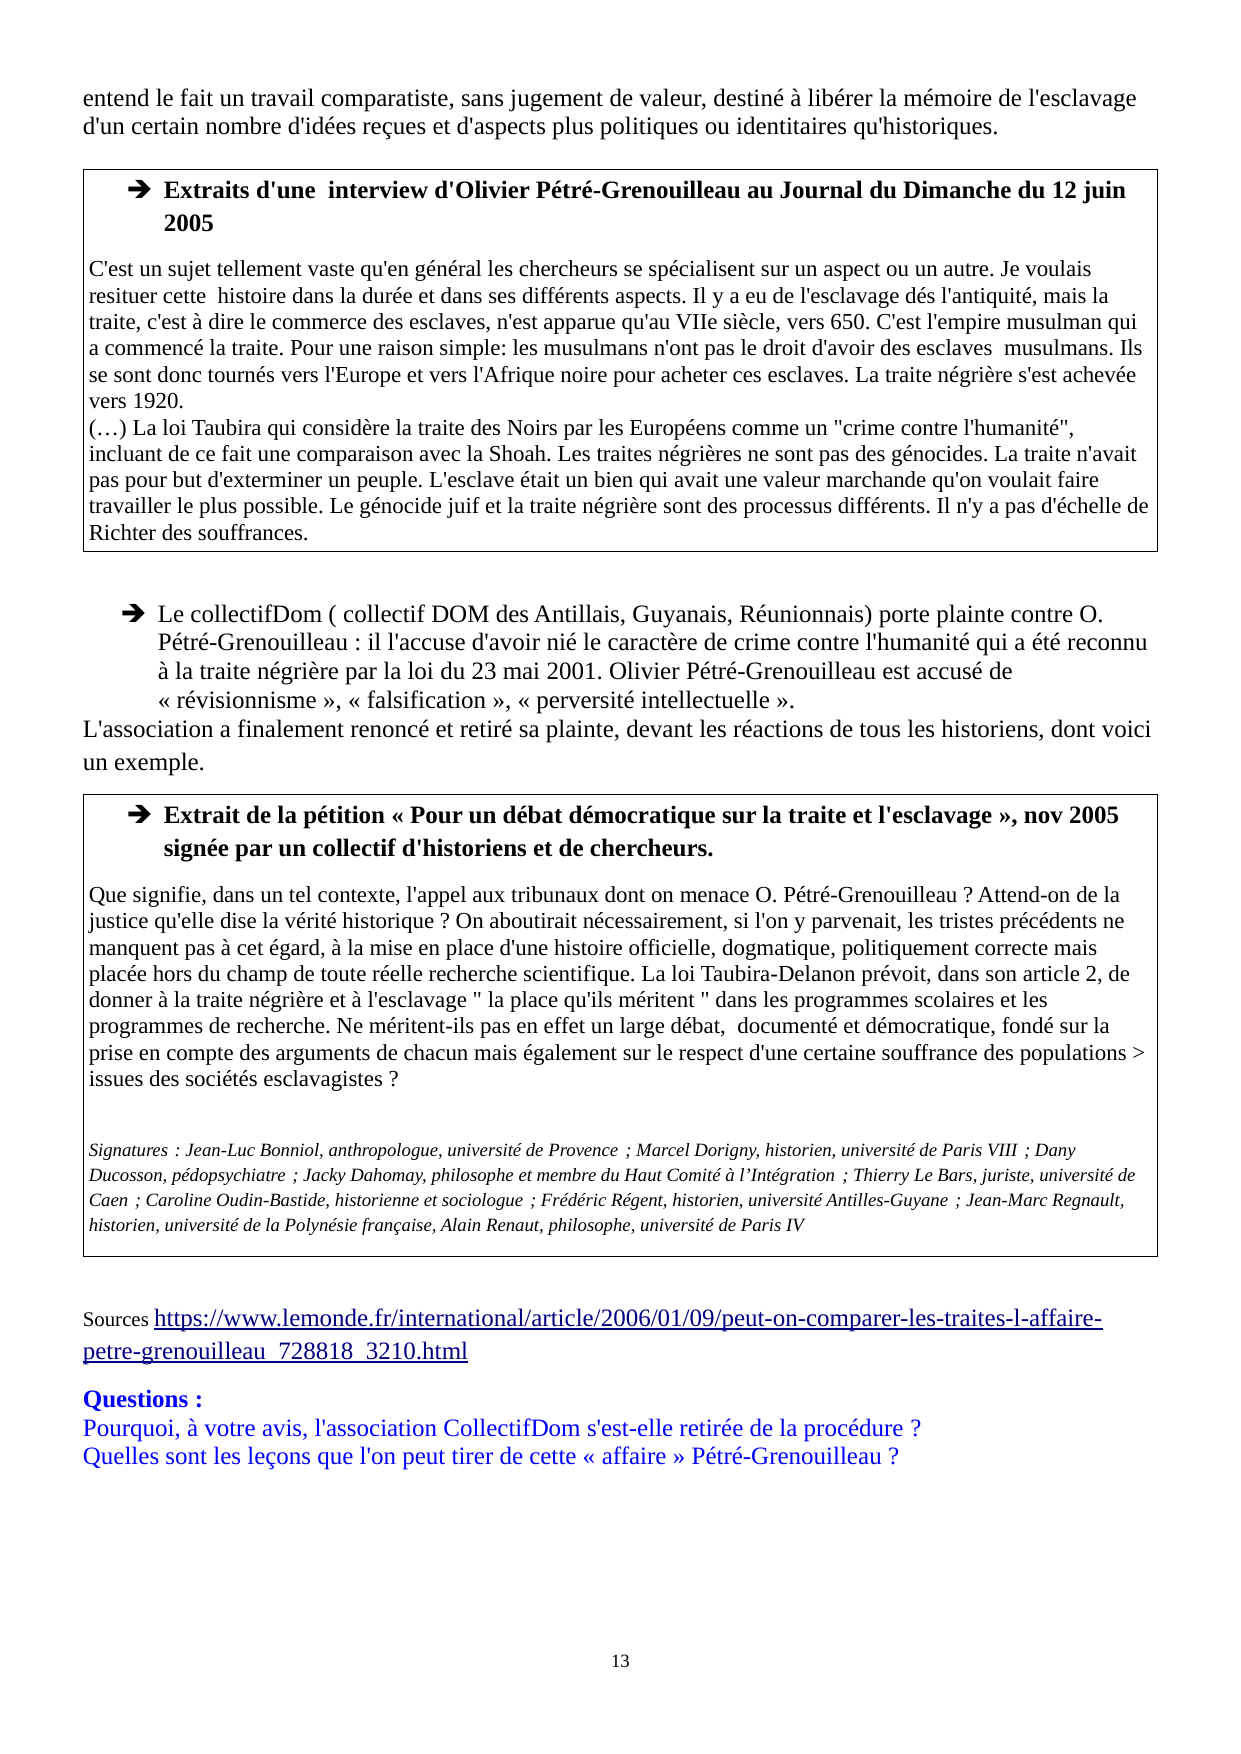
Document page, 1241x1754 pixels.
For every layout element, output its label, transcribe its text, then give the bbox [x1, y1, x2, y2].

table_header Extrait de la pétition « Pour un débat démocratique sur la traite et l'esclavage », nov 2005 signée par un collectif d'historiens et de chercheurs. Que signifie, dans un tel contexte, l'appel aux tribunaux dont on menace O. Pétré-Grenouilleau ? Attend-on de la justice qu'elle dise la vérité historique ? On aboutirait nécessairement, si l'on y parvenait, les tristes précédents ne manquent pas à cet égard, à la mise en place d'une histoire officielle, dogmatique, politiquement correcte mais placée hors du champ de toute réelle recherche scientifique. La loi Taubira-Delanon prévoit, dans son article 2, de donner à la traite négrière et à l'esclavage " la place qu'ils méritent " dans les programmes scolaires et les programmes de recherche. Ne méritent-ils pas en effet un large débat, documenté et démocratique, fondé sur la prise en compte des arguments de chacun mais également sur le respect d'une certaine souffrance des populations > issues des sociétés esclavagistes ? Signatures : Jean-Luc Bonniol, anthropologue, université de Provence ; Marcel Dorigny, historien, université de Paris VIII ; Dany Ducosson, pédopsychiatre ; Jacky Dahomay, philosophe et membre du Haut Comité à l’Intégration ; Thierry Le Bars, juriste, université de Caen ; Caroline Oudin-Bastide, historienne et sociologue ; Frédéric Régent, historien, université Antilles-Guyane ; Jean-Marc Regnault, historien, université de la Polynésie française, Alain Renaut, philosophe, université de Paris IV [84, 795, 1157, 1256]
text L'association a finalement renoncé et retiré sa plainte, devant les réactions de tous les historiens, dont voici un exemple. [83, 714, 1157, 776]
text Questions : [83, 1384, 1157, 1413]
text Quelles sont les leçons que l'on peut tirer de cette « affaire » Pétré-Grenouilleau ? [83, 1441, 1157, 1470]
table_header Extraits d'une interview d'Olivier Pétré-Grenouilleau au Journal du Dimanche du 12 juin 2005 C'est un sujet tellement vaste qu'en général les chercheurs se spécialisent sur un aspect ou un autre. Je voulais resituer cette histoire dans la durée et dans ses différents aspects. Il y a eu de l'esclavage dés l'antiquité, mais la traite, c'est à dire le commerce des esclaves, n'est apparue qu'au VIIe siècle, vers 650. C'est l'empire musulman qui a commencé la traite. Pour une raison simple: les musulmans n'ont pas le droit d'avoir des esclaves musulmans. Ils se sont donc tournés vers l'Europe et vers l'Afrique noire pour acheter ces esclaves. La traite négrière s'est achevée vers 1920. (…) La loi Taubira qui considère la traite des Noirs par les Européens comme un "crime contre l'humanité", incluant de ce fait une comparaison avec la Shoah. Les traites négrières ne sont pas des génocides. La traite n'avait pas pour but d'exterminer un peuple. L'esclave était un bien qui avait une valeur marchande qu'on voulait faire travailler le plus possible. Le génocide juif et la traite négrière sont des processus différents. Il n'y a pas d'échelle de Richter des souffrances. [84, 170, 1157, 551]
list Le collectifDom ( collectif DOM des Antillais, Guyanais, Réunionnais) porte plainte contre O. Pétré-Grenouilleau : il l'accuse d'avoir nié le caractère de crime contre l'humanité qui a été reconnu à la traite négrière par la loi du 23 mai 2001. Olivier Pétré-Grenouilleau est accusé de « révisionnisme », « falsification », « perversité intellectuelle ». [120, 599, 1157, 714]
text Sources https://www.lemonde.fr/international/article/2006/01/09/peut-on-comparer-les-traites-l-affaire-petre-grenouilleau_728818_3210.html [83, 1303, 1157, 1365]
text entend le fait un travail comparatiste, sans jugement de valeur, destiné à libérer la mémoire de l'esclavage d'un certain nombre d'idées reçues et d'aspects plus politiques ou identitaires qu'historiques. [83, 83, 1157, 140]
text Pourquoi, à votre avis, l'association CollectifDom s'est-elle retirée de la procédure ? [83, 1413, 1157, 1441]
